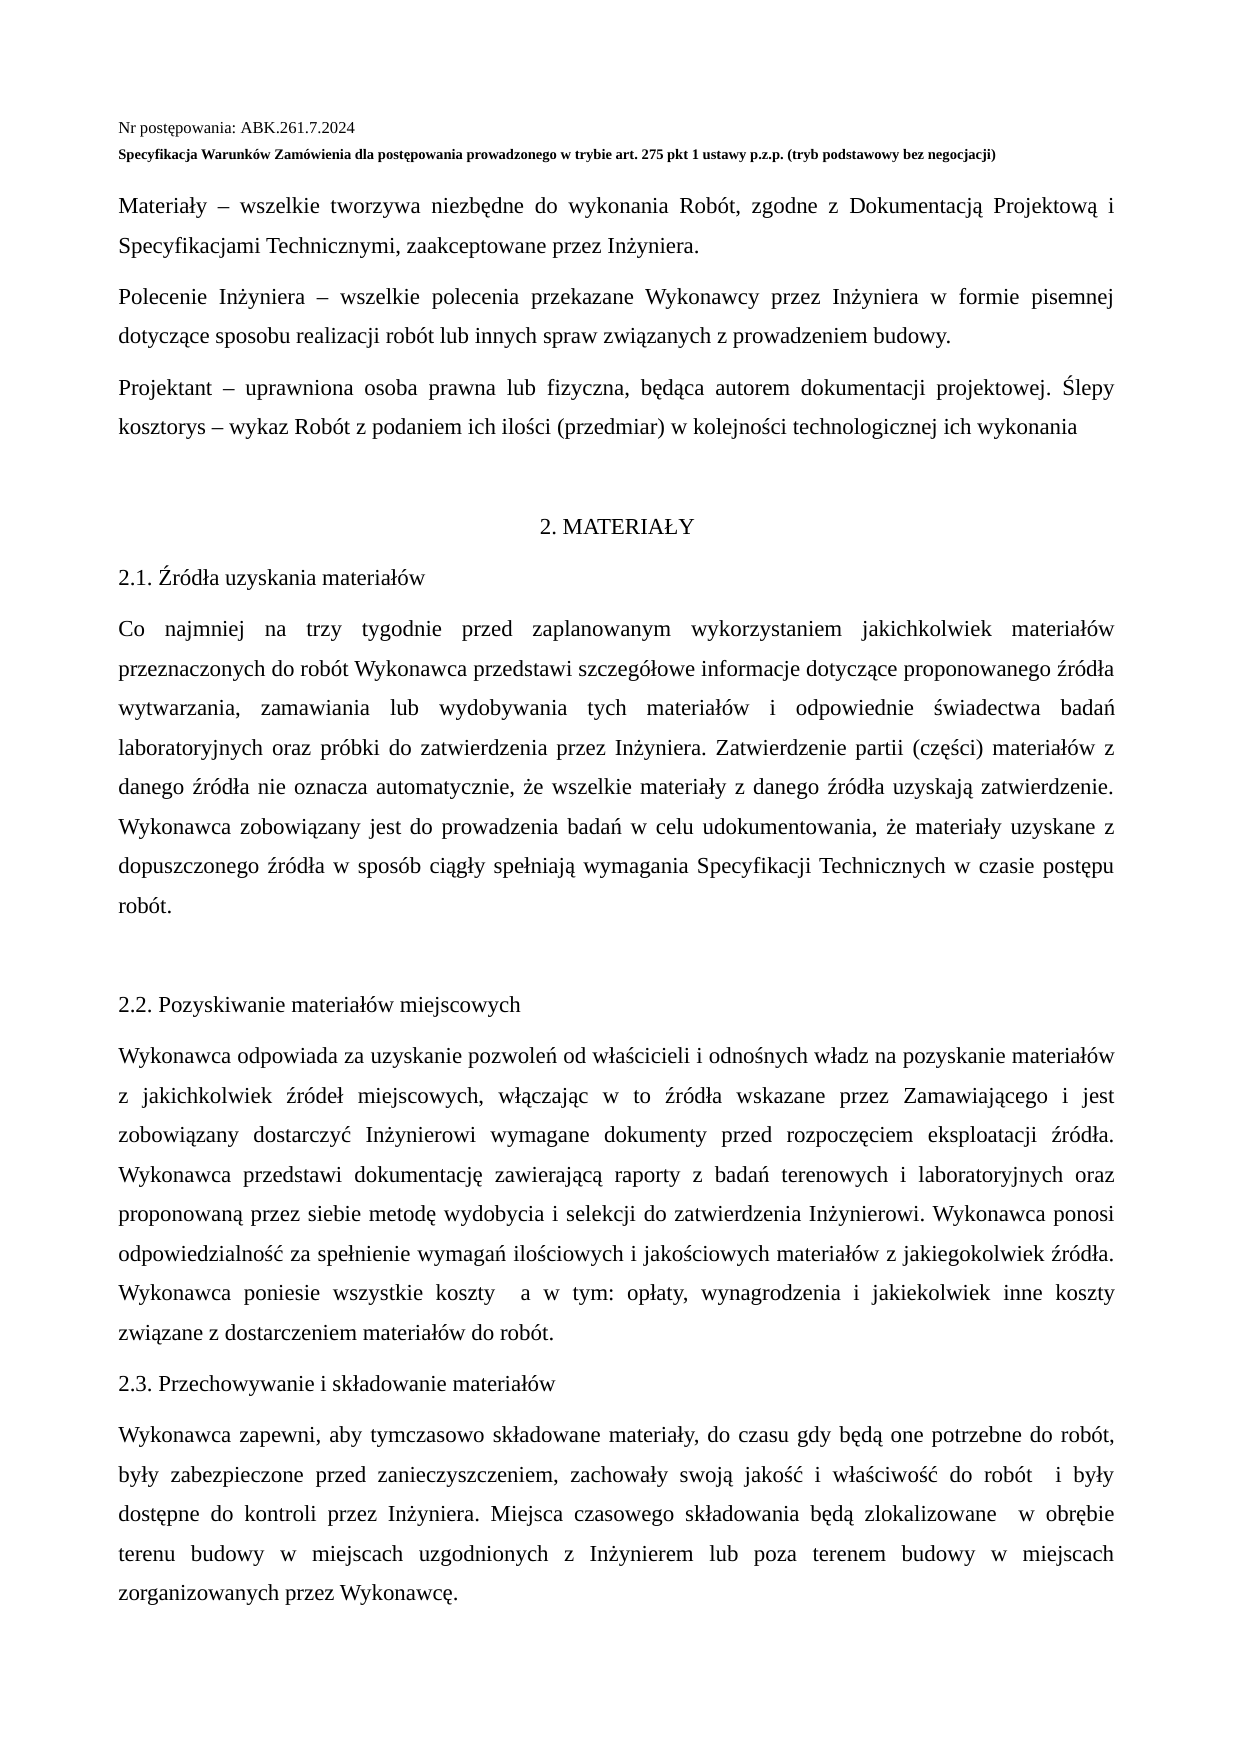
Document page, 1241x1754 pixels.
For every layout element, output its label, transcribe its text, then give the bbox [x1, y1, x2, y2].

text Wykonawca odpowiada za uzyskanie pozwoleń od właścicieli i odnośnych władz na pozyskanie materiałów z jakichkolwiek źródeł miejscowych, włączając w to źródła wskazane przez Zamawiającego i jest zobowiązany dostarczyć Inżynierowi wymagane dokumenty przed rozpoczęciem eksploatacji źródła. Wykonawca przedstawi dokumentację zawierającą raporty z badań terenowych i laboratoryjnych oraz proponowaną przez siebie metodę wydobycia i selekcji do zatwierdzenia Inżynierowi. Wykonawca ponosi odpowiedzialność za spełnienie wymagań ilościowych i jakościowych materiałów z jakiegokolwiek źródła. Wykonawca poniesie wszystkie koszty a w tym: opłaty, wynagrodzenia i jakiekolwiek inne koszty związane z dostarczeniem materiałów do robót. [118, 1042, 1116, 1345]
text Co najmniej na trzy tygodnie przed zaplanowanym wykorzystaniem jakichkolwiek materiałów przeznaczonych do robót Wykonawca przedstawi szczegółowe informacje dotyczące proponowanego źródła wytwarzania, zamawiania lub wydobywania tych materiałów i odpowiednie świadectwa badań laboratoryjnych oraz próbki do zatwierdzenia przez Inżyniera. Zatwierdzenie partii (części) materiałów z danego źródła nie oznacza automatycznie, że wszelkie materiały z danego źródła uzyskają zatwierdzenie. Wykonawca zobowiązany jest do prowadzenia badań w celu udokumentowania, że materiały uzyskane z dopuszczonego źródła w sposób ciągły spełniają wymagania Specyfikacji Technicznych w czasie postępu robót. [118, 615, 1116, 918]
text Polecenie Inżyniera – wszelkie polecenia przekazane Wykonawcy przez Inżyniera w formie pisemnej dotyczące sposobu realizacji robót lub innych spraw związanych z prowadzeniem budowy. [118, 283, 1116, 349]
text 2.1. Źródła uzyskania materiałów [118, 564, 1116, 590]
text Materiały – wszelkie tworzywa niezbędne do wykonania Robót, zgodne z Dokumentacją Projektową i Specyfikacjami Technicznymi, zaakceptowane przez Inżyniera. [118, 192, 1116, 258]
text Wykonawca zapewni, aby tymczasowo składowane materiały, do czasu gdy będą one potrzebne do robót, były zabezpieczone przed zanieczyszczeniem, zachowały swoją jakość i właściwość do robót i były dostępne do kontroli przez Inżyniera. Miejsca czasowego składowania będą zlokalizowane w obrębie terenu budowy w miejscach uzgodnionych z Inżynierem lub poza terenem budowy w miejscach zorganizowanych przez Wykonawcę. [118, 1421, 1116, 1606]
text Projektant – uprawniona osoba prawna lub fizyczna, będąca autorem dokumentacji projektowej. Ślepy kosztorys – wykaz Robót z podaniem ich ilości (przedmiar) w kolejności technologicznej ich wykonania [118, 374, 1116, 440]
text 2. MATERIAŁY [118, 513, 1116, 539]
text 2.2. Pozyskiwanie materiałów miejscowych [118, 991, 1116, 1017]
text 2.3. Przechowywanie i składowanie materiałów [118, 1370, 1116, 1396]
